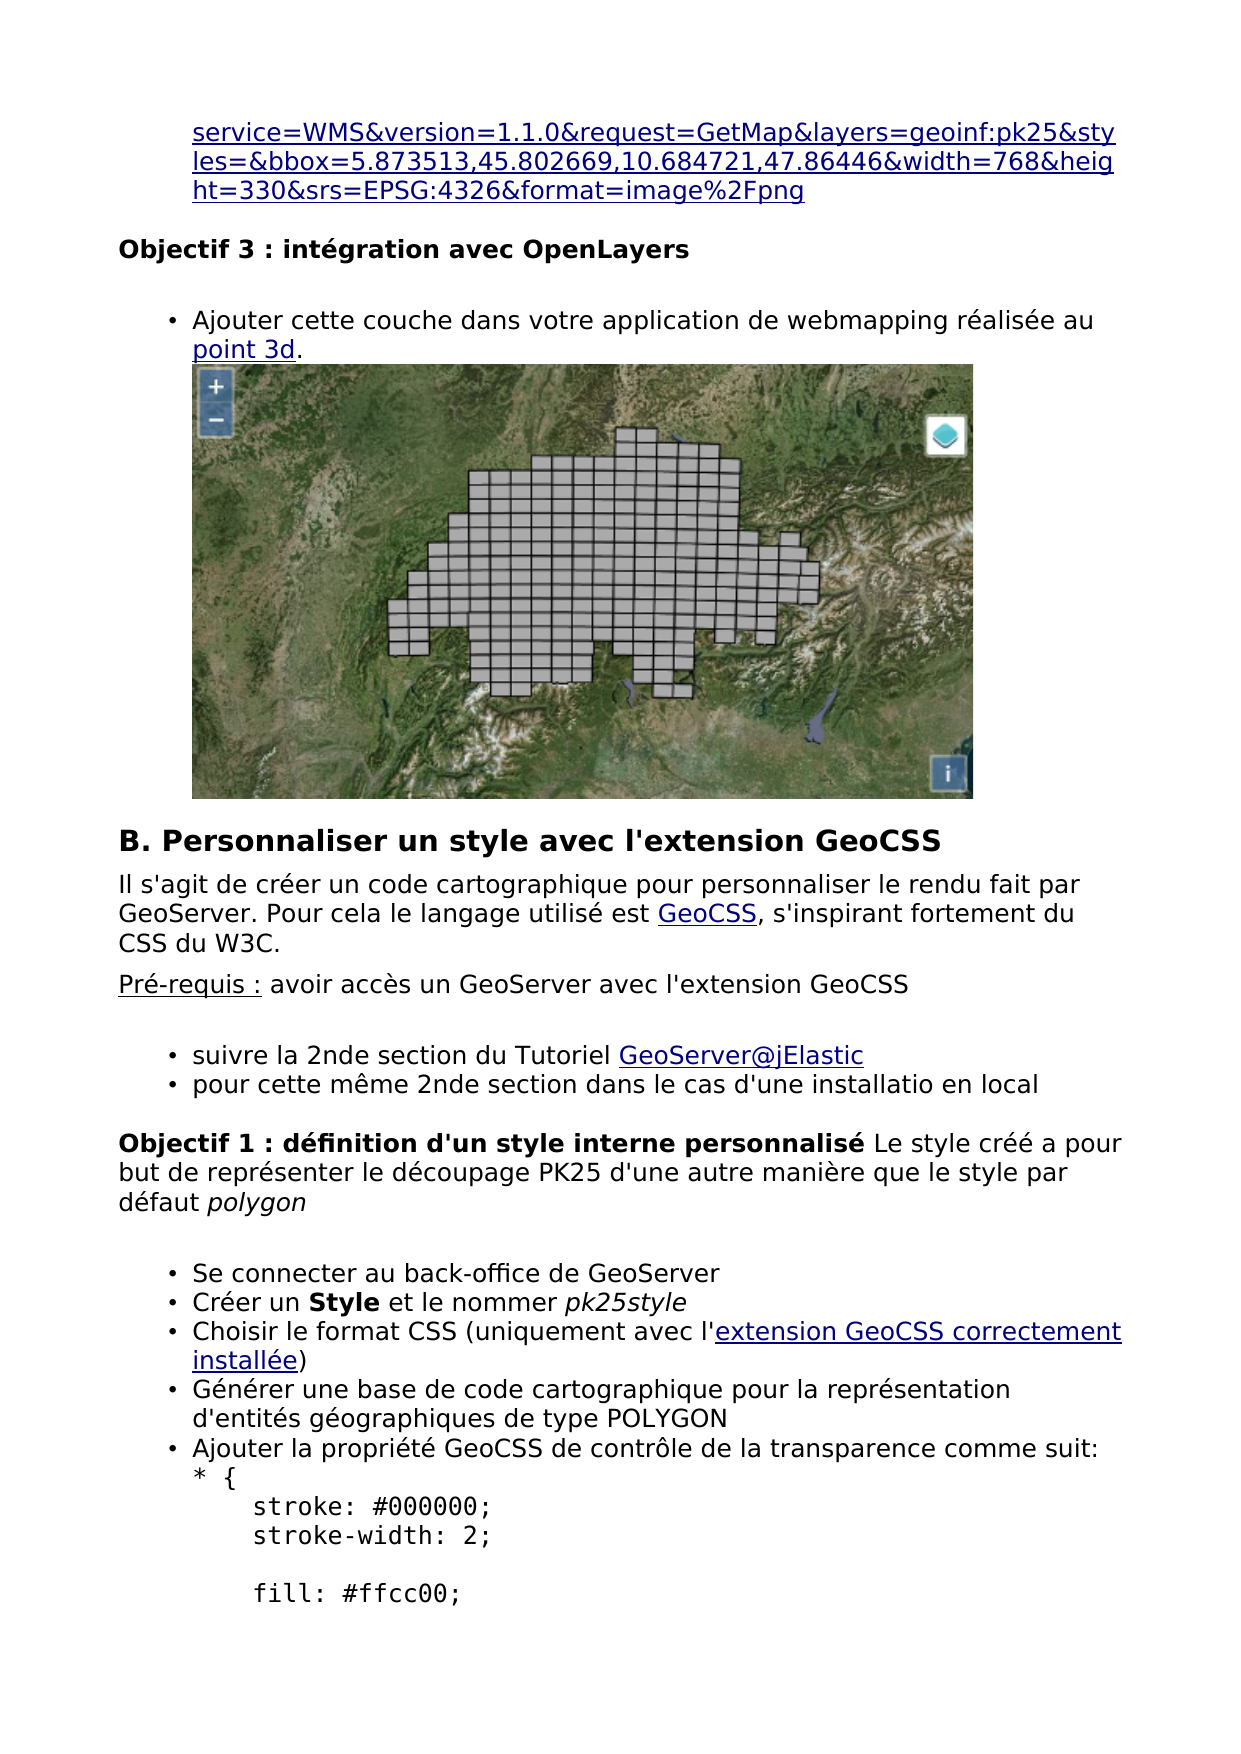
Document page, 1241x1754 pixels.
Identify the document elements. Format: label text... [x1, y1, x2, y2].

list Choisir le format CSS (uniquement avec l'extension GeoCSS correctement installée) [177, 1317, 1122, 1376]
list * { stroke: #000000; stroke-width: 2; fill: #ffcc00; [177, 1463, 1122, 1609]
picture [192, 364, 974, 799]
text Il s'agit de créer un code cartographique pour personnaliser le rendu fait par GeoServer. Pour cela le langage utilisé est GeoCSS, s'inspirant fortement du CSS du W3C. [118, 870, 1122, 958]
list Générer une base de code cartographique pour la représentation d'entités géographiques de type POLYGON [177, 1376, 1122, 1434]
subtitle B. Personnaliser un style avec l'extension GeoCSS [118, 824, 1122, 858]
list service=WMS&version=1.1.0&request=GetMap&layers=geoinf:pk25&styles=&bbox=5.873513,45.802669,10.684721,47.86446&width=768&height=330&srs=EPSG:4326&format=image%2Fpng [177, 118, 1122, 206]
list suivre la 2nde section du Tutoriel GeoServer@jElastic [177, 1042, 1122, 1071]
text Objectif 3 : intégration avec OpenLayers [118, 235, 1122, 264]
list pour cette même 2nde section dans le cas d'une installatio en local [177, 1071, 1122, 1100]
list Ajouter cette couche dans votre application de webmapping réalisée au point 3d. [177, 306, 1122, 799]
list Se connecter au back-office de GeoServer [177, 1259, 1122, 1288]
text Pré-requis : avoir accès un GeoServer avec l'extension GeoCSS [118, 970, 1122, 999]
list Ajouter la propriété GeoCSS de contrôle de la transparence comme suit: [177, 1434, 1122, 1463]
list Créer un Style et le nommer pk25style [177, 1288, 1122, 1317]
text Objectif 1 : définition d'un style interne personnalisé Le style créé a pour but de représenter le découpage PK25 d'une autre manière que le style par défaut polygon [118, 1129, 1122, 1217]
